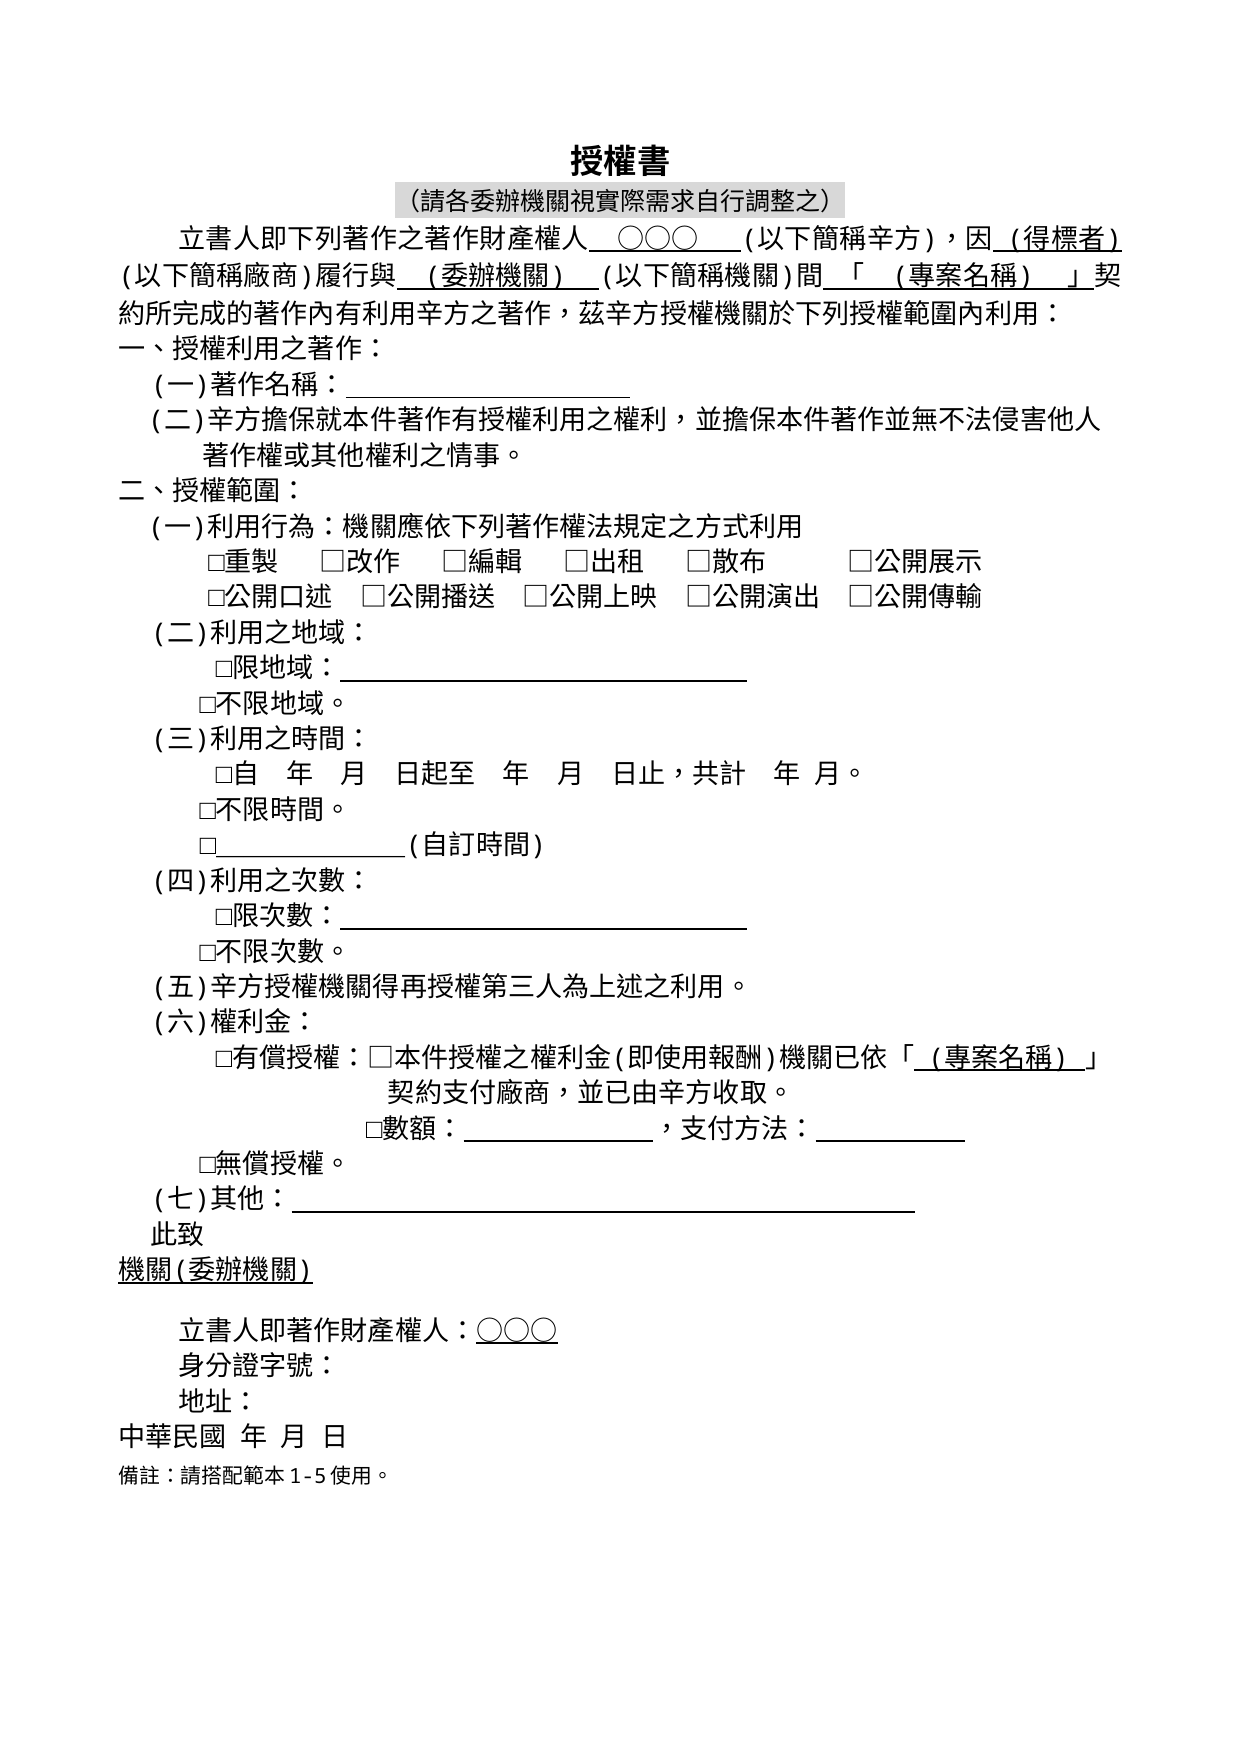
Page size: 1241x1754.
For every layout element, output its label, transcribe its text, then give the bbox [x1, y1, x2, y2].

text 立書人即著作財產權人：○○○ [118, 1312, 1122, 1347]
text □限次數： [118, 897, 1122, 933]
text (一)著作名稱： [118, 366, 1122, 401]
text (一)利用行為：機關應依下列著作權法規定之方式利用 [148, 508, 1122, 543]
text (五)辛方授權機關得再授權第三人為上述之利用。 [118, 968, 1122, 1003]
text □自 年 月 日起至 年 月 日止，共計 年 月。 [118, 756, 1122, 791]
text □重製 □改作 □編輯 □出租 □散布 □公開展示 [192, 543, 1122, 578]
text 機關(委辦機關) [118, 1251, 1122, 1287]
text □有償授權：□本件授權之權利金(即使用報酬)機關已依「 (專案名稱) 」契約支付廠商，並已由辛方收取。 [118, 1039, 1122, 1110]
text 此致 [118, 1216, 1122, 1251]
text (四)利用之次數： [118, 862, 1122, 897]
text 一、授權利用之著作： [118, 331, 1122, 366]
text (六)權利金： [118, 1003, 1122, 1039]
text □不限地域。 [118, 685, 1122, 720]
text □公開口述 □公開播送 □公開上映 □公開演出 □公開傳輸 [192, 578, 1122, 614]
text □不限次數。 [118, 933, 1122, 968]
text 授權書 [118, 147, 1122, 181]
text 身分證字號： [118, 1347, 1122, 1383]
text 二、授權範圍： [118, 472, 1122, 508]
text (三)利用之時間： [118, 720, 1122, 756]
text 備註：請搭配範本1-5使用。 [118, 1453, 1122, 1491]
text □無償授權。 [118, 1145, 1122, 1181]
text □＿＿＿＿＿＿＿(自訂時間) [199, 826, 1122, 862]
text □限地域： [118, 649, 1122, 685]
text (二)辛方擔保就本件著作有授權利用之權利，並擔保本件著作並無不法侵害他人著作權或其他權利之情事。 [148, 401, 1122, 472]
text (二)利用之地域： [118, 614, 1122, 649]
text （請各委辦機關視實際需求自行調整之） [118, 181, 1122, 218]
text (七)其他： [118, 1181, 1122, 1216]
text 立書人即下列著作之著作財產權人 ○○○ (以下簡稱辛方)，因 (得標者) (以下簡稱廠商)履行與 (委辦機關) (以下簡稱機關)間 「 (專案名稱) 」契約所完成的著作內有利用辛方之著作，茲辛方授權機關於下列授權範圍內利用： [118, 218, 1122, 331]
text □不限時間。 [118, 791, 1122, 826]
text 地址： [118, 1383, 1122, 1418]
text □數額： ，支付方法： [366, 1110, 1122, 1145]
text 中華民國 年 月 日 [118, 1418, 1122, 1453]
